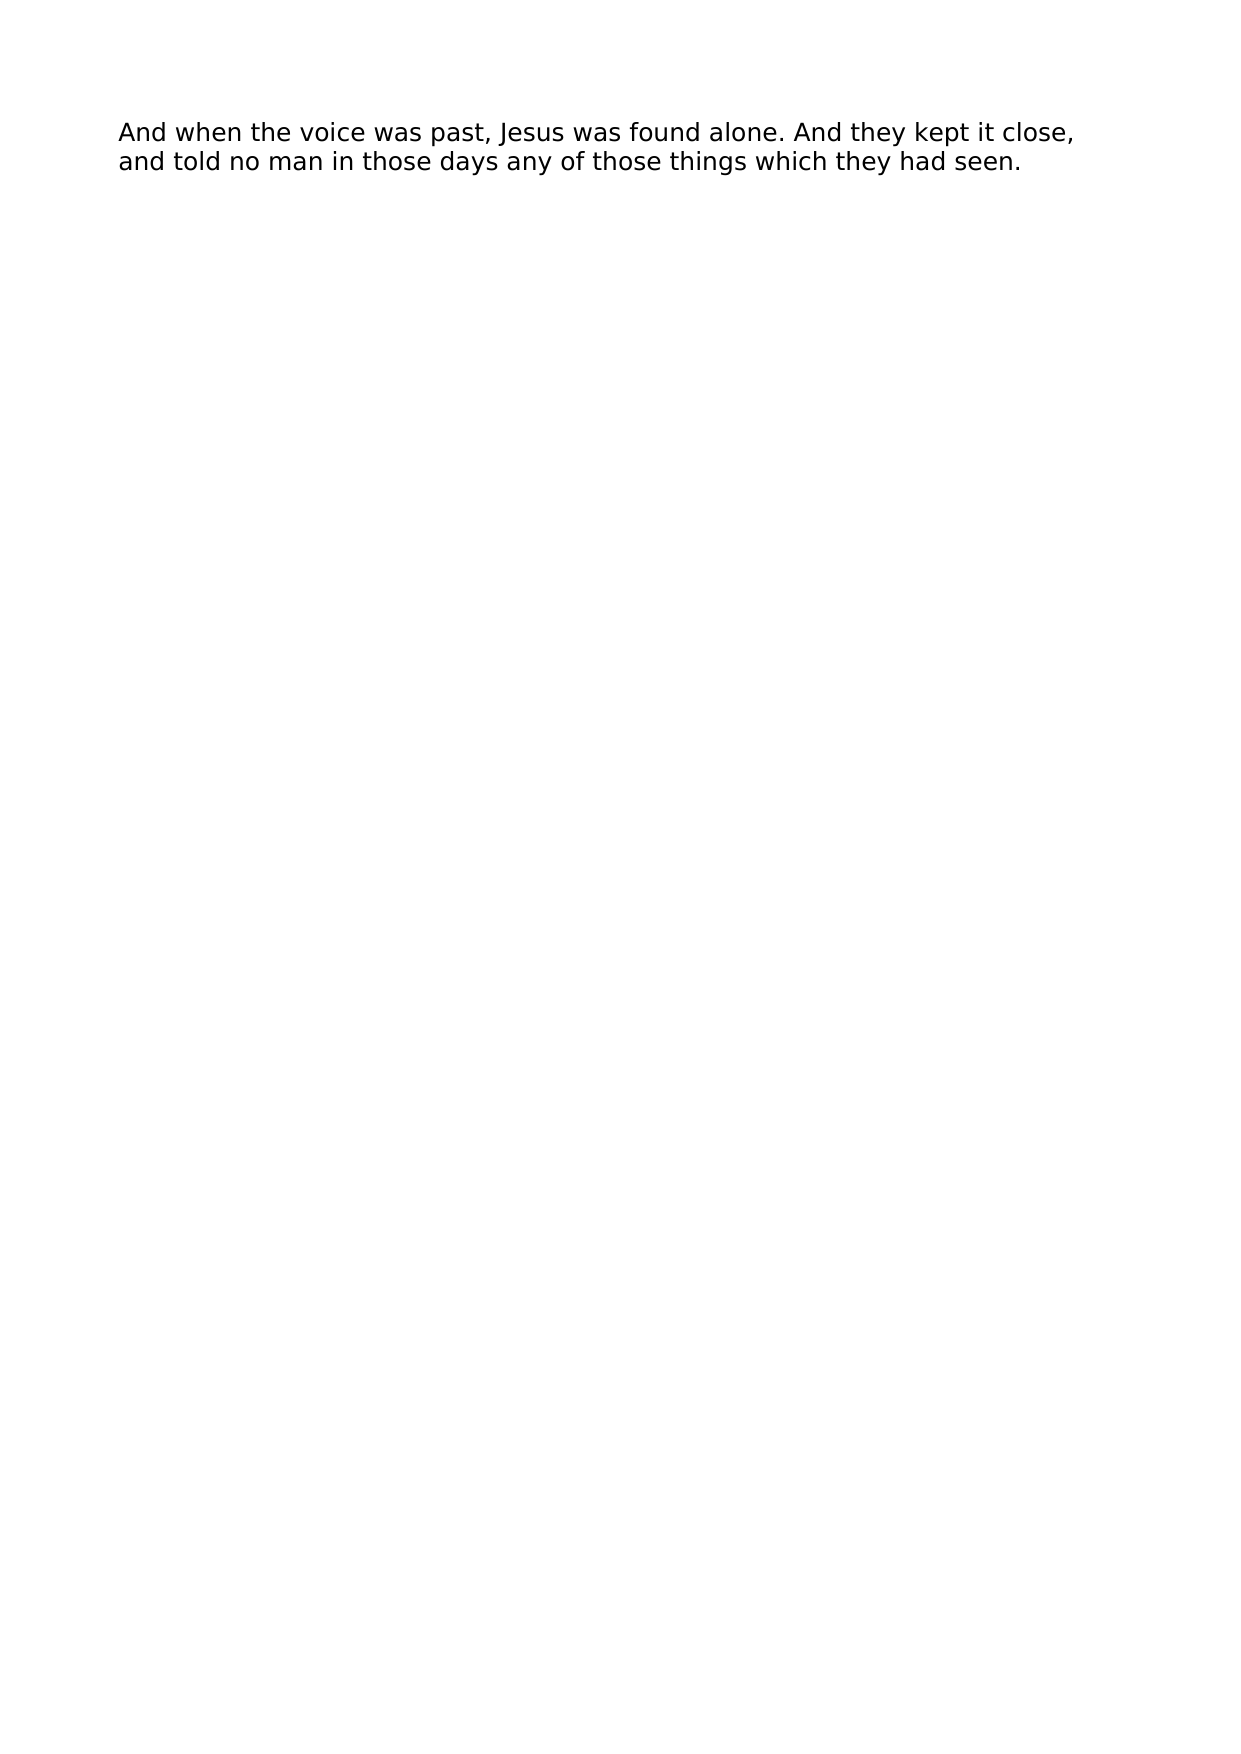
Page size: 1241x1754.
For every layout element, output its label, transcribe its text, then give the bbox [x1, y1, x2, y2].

text And when the voice was past, Jesus was found alone. And they kept it close, and told no man in those days any of those things which they had seen. [118, 118, 1122, 176]
